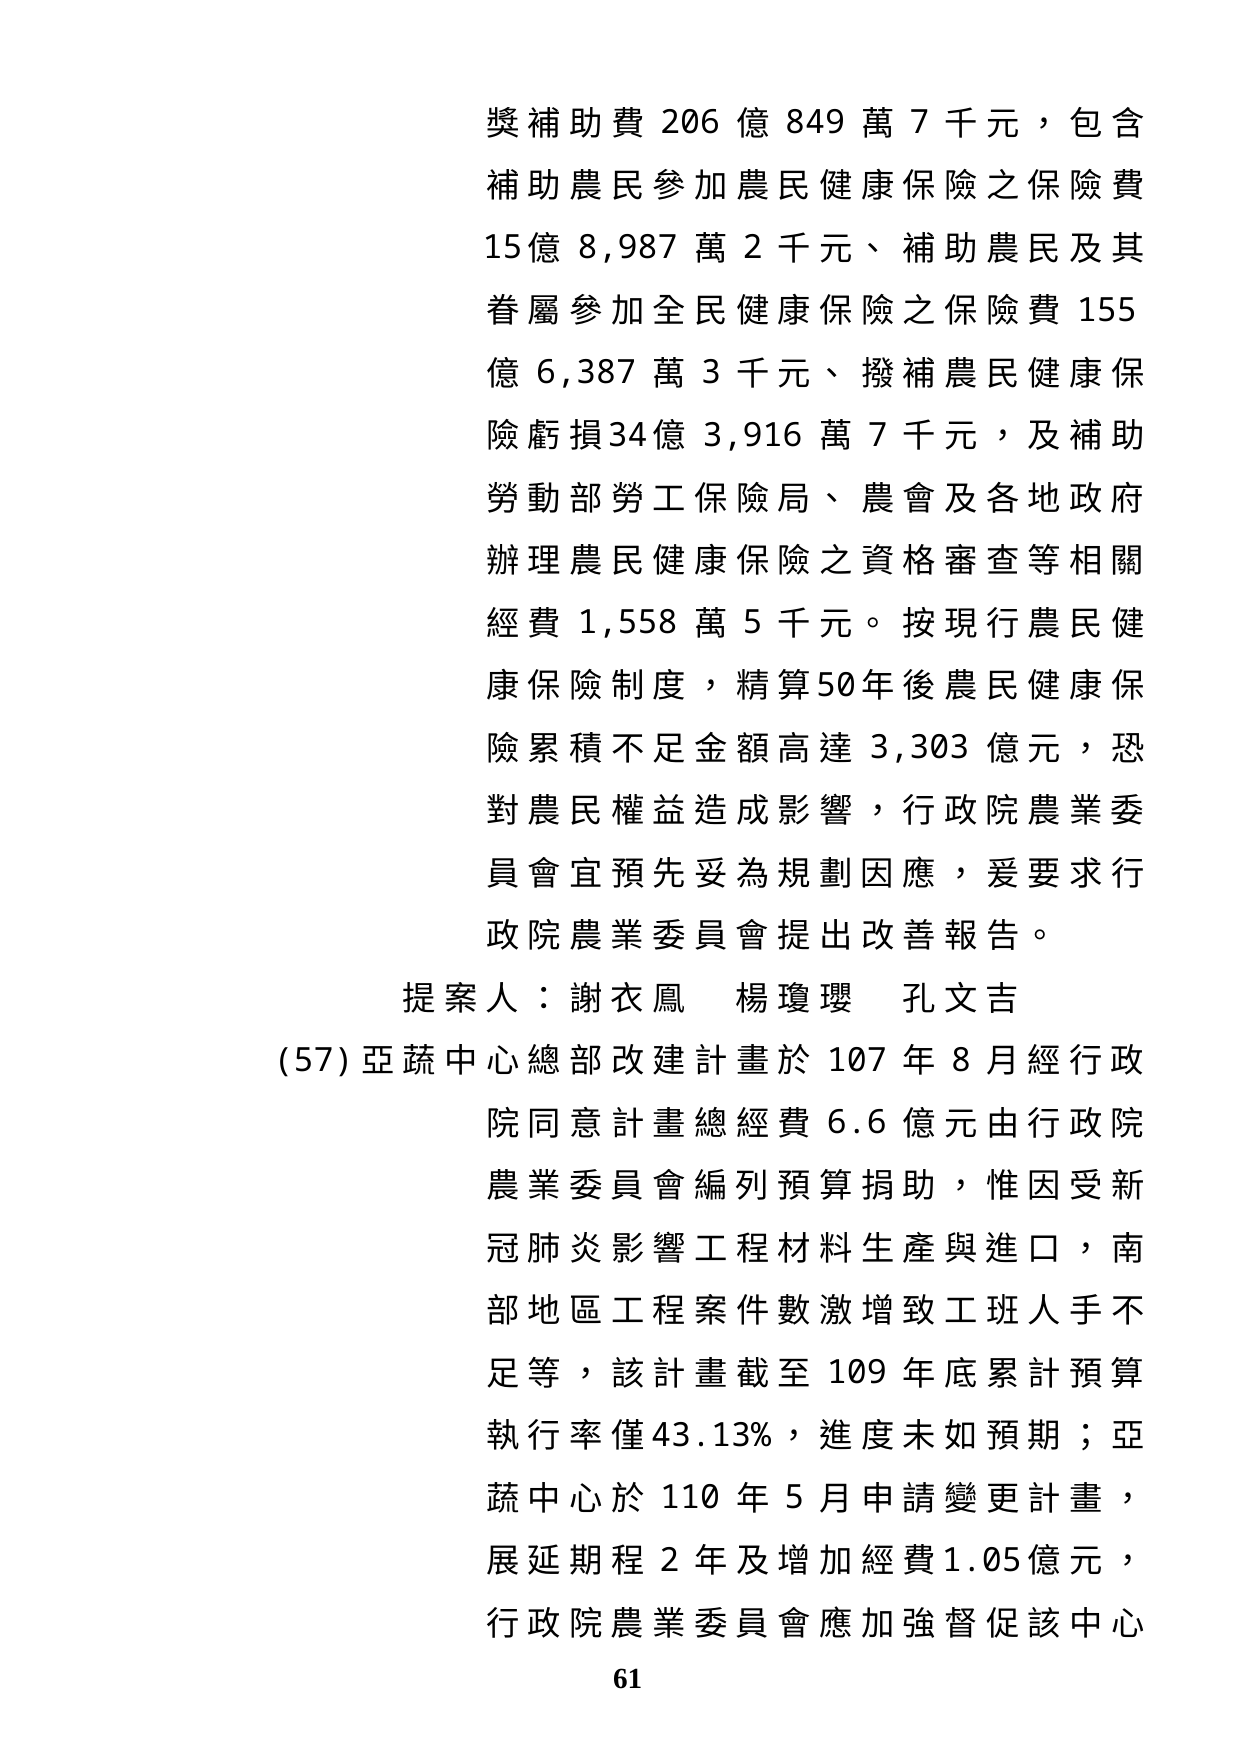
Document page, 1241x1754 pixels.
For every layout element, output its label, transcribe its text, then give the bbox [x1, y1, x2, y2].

list 獎補助費206億849萬7千元，包含補助農民參加農民健康保險之保險費15億8,987萬2千元、補助農民及其眷屬參加全民健康保險之保險費155億6,387萬3千元、撥補農民健康保險虧損34億3,916萬7千元，及補助勞動部勞工保險局、農會及各地政府辦理農民健康保險之資格審查等相關經費1,558萬5千元。按現行農民健康保險制度，精算50年後農民健康保險累積不足金額高達3,303億元，恐對農民權益造成影響，行政院農業委員會宜預先妥為規劃因應，爰要求行政院農業委員會提出改善報告。 [253, 79, 1148, 954]
text 提案人：謝衣鳯 楊瓊瓔 孔文吉 [384, 954, 1044, 1016]
list 亞蔬中心總部改建計畫於107年8月經行政院同意計畫總經費6.6億元由行政院農業委員會編列預算捐助，惟因受新冠肺炎影響工程材料生產與進口，南部地區工程案件數激增致工班人手不足等，該計畫截至109年底累計預算執行率僅43.13%，進度未如預期；亞蔬中心於110年5月申請變更計畫，展延期程2年及增加經費1.05億元，行政院農業委員會應加強督促該中心 [253, 1016, 1148, 1641]
